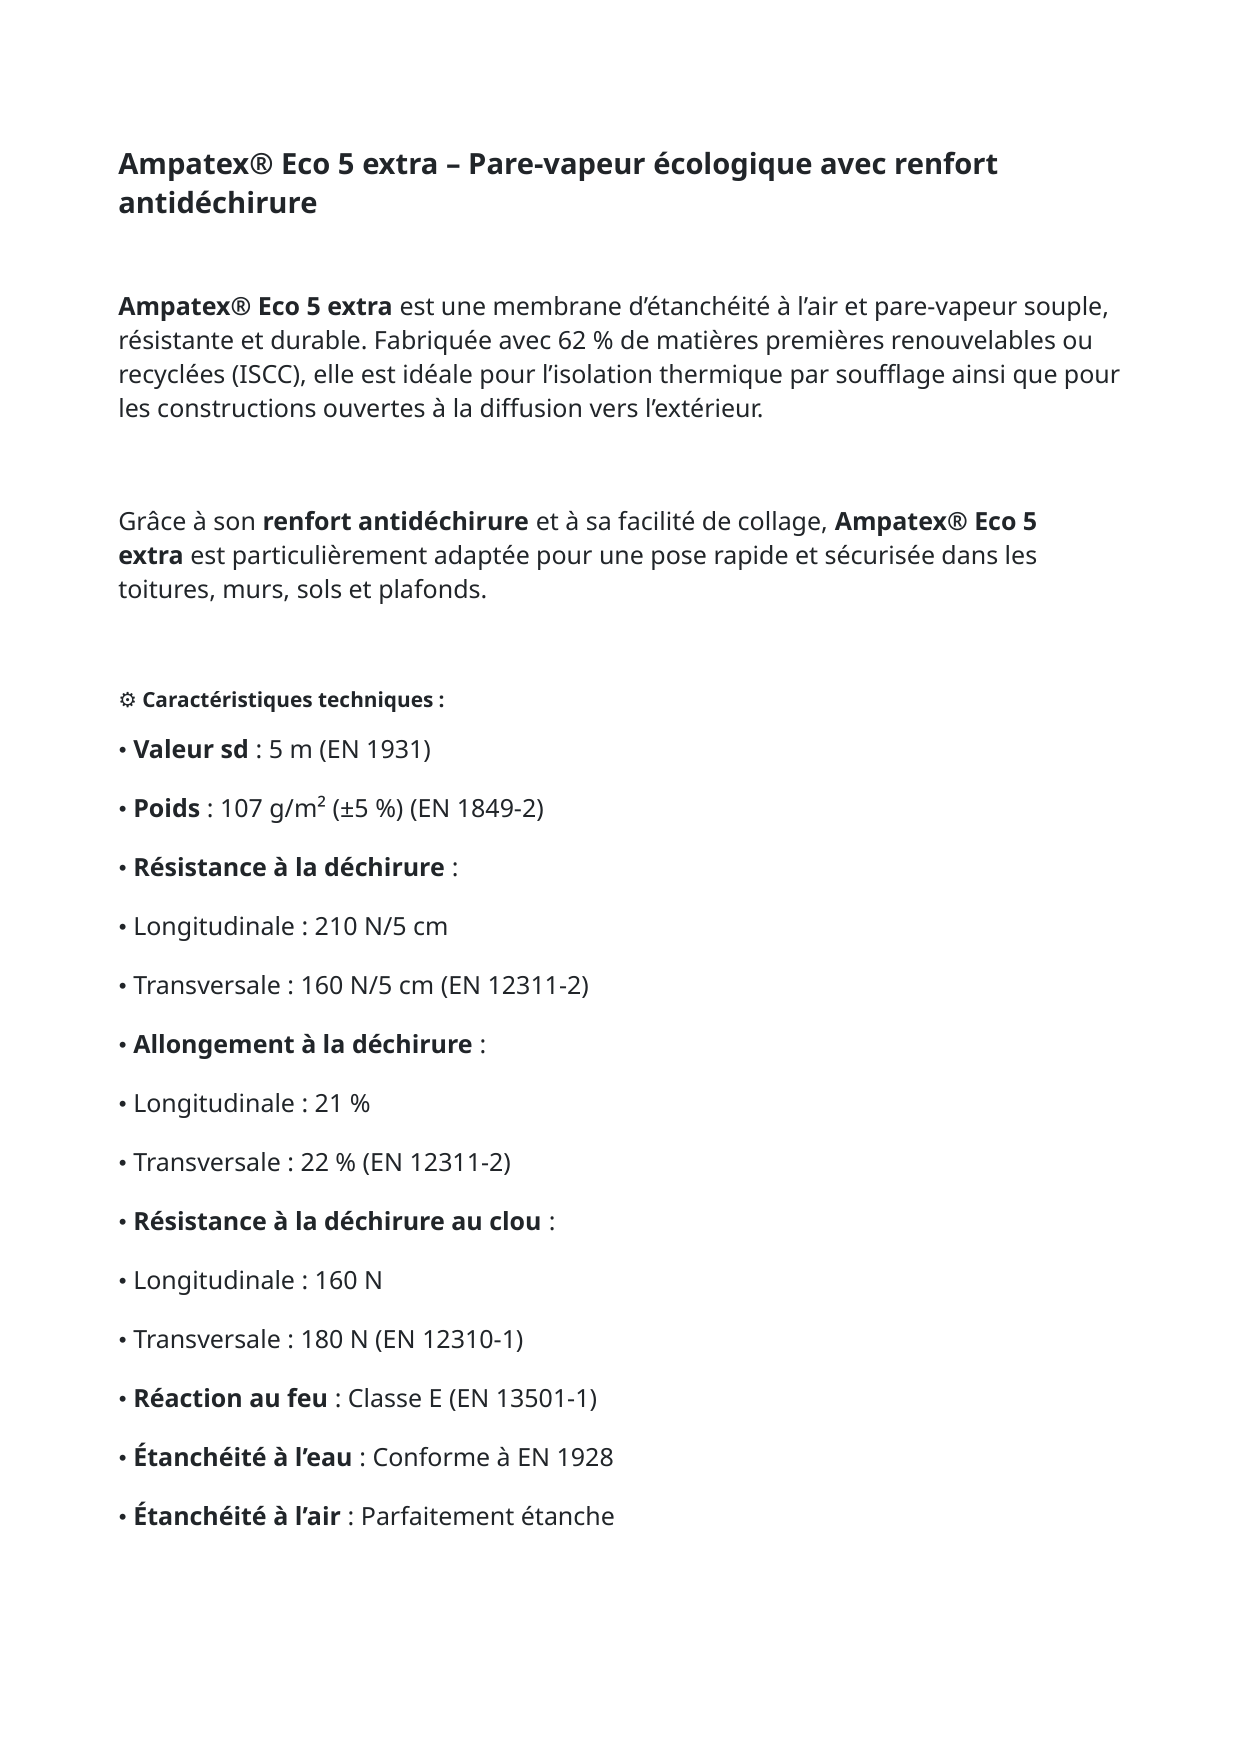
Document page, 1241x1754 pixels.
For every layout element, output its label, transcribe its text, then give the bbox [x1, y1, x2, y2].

text • Réaction au feu : Classe E (EN 13501-1) [118, 1381, 1122, 1415]
text Ampatex® Eco 5 extra est une membrane d’étanchéité à l’air et pare-vapeur souple, résistante et durable. Fabriquée avec 62 % de matières premières renouvelables ou recyclées (ISCC), elle est idéale pour l’isolation thermique par soufflage ainsi que pour les constructions ouvertes à la diffusion vers l’extérieur. [118, 289, 1122, 425]
text • Transversale : 22 % (EN 12311-2) [118, 1145, 1122, 1179]
text • Longitudinale : 160 N [118, 1263, 1122, 1297]
subtitle Ampatex® Eco 5 extra – Pare-vapeur écologique avec renfort antidéchirure [118, 143, 1122, 222]
text • Résistance à la déchirure : [118, 849, 1122, 883]
text Grâce à son renfort antidéchirure et à sa facilité de collage, Ampatex® Eco 5 extra est particulièrement adaptée pour une pose rapide et sécurisée dans les toitures, murs, sols et plafonds. [118, 504, 1122, 606]
text • Allongement à la déchirure : [118, 1027, 1122, 1061]
text • Résistance à la déchirure au clou : [118, 1204, 1122, 1238]
text • Longitudinale : 210 N/5 cm [118, 908, 1122, 942]
text • Transversale : 180 N (EN 12310-1) [118, 1322, 1122, 1356]
text • Longitudinale : 21 % [118, 1086, 1122, 1120]
text • Transversale : 160 N/5 cm (EN 12311-2) [118, 967, 1122, 1002]
text • Étanchéité à l’air : Parfaitement étanche [118, 1499, 1122, 1533]
text • Étanchéité à l’eau : Conforme à EN 1928 [118, 1440, 1122, 1474]
subtitle ⚙️ Caractéristiques techniques : [118, 685, 1122, 713]
text • Poids : 107 g/m² (±5 %) (EN 1849-2) [118, 790, 1122, 824]
text • Valeur sd : 5 m (EN 1931) [118, 731, 1122, 765]
